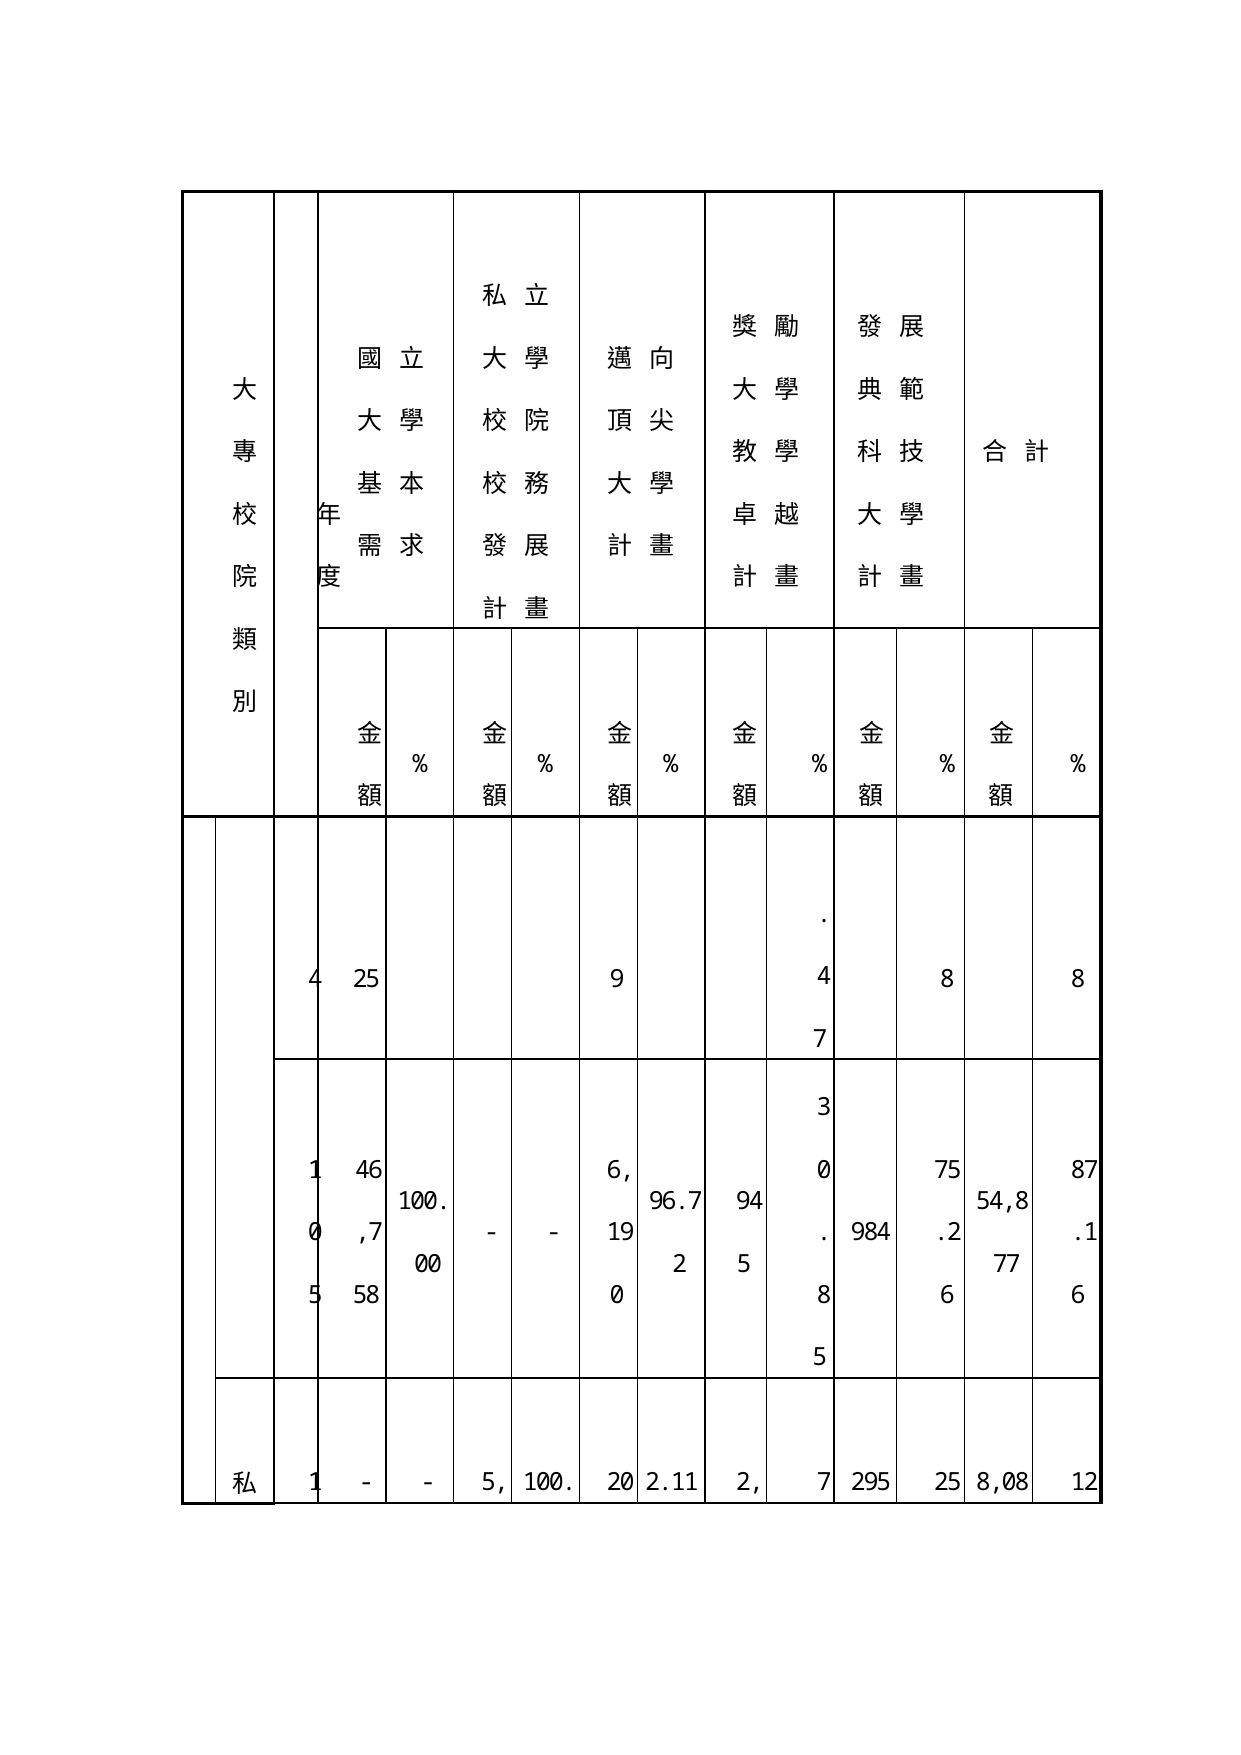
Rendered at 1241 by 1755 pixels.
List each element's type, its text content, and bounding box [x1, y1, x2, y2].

table_cell 46,758 [319, 1060, 385, 1377]
table_cell 9 [580, 818, 637, 1058]
table_cell 7 [767, 1379, 833, 1502]
table_cell 金額 [580, 629, 637, 814]
table_cell 104 [275, 818, 317, 1058]
table_cell 2.11 [638, 1379, 704, 1502]
table_cell 87.16 [1033, 1060, 1099, 1377]
table_cell 金額 [835, 629, 896, 814]
table_cell 20 [580, 1379, 637, 1502]
table_cell - [454, 1060, 511, 1377]
table_cell 25 [897, 1379, 964, 1502]
table_cell % [767, 629, 833, 814]
table_cell [387, 818, 453, 1058]
table_cell 100.00 [387, 1060, 453, 1377]
table_cell 公 私 立 別 [184, 818, 215, 1502]
table_header 邁向頂尖大學計畫 [580, 193, 704, 627]
table_cell % [1033, 629, 1099, 814]
table_header 發展典範科技大學計畫 [835, 193, 964, 627]
table_cell 46,525 [319, 818, 385, 1058]
table_header 國立大學基本需求 [319, 193, 453, 627]
table_header 私立大學校院校務發展計畫 [454, 193, 579, 627]
table_cell 96.72 [638, 1060, 704, 1377]
table_cell .47 [767, 818, 833, 1058]
table_cell 私 [216, 1379, 273, 1502]
table_cell 5, [454, 1379, 511, 1502]
table_cell [706, 818, 766, 1058]
table_header 獎勵大學教學卓越計畫 [706, 193, 833, 627]
table_cell % [387, 629, 453, 814]
table_cell - [387, 1379, 453, 1502]
table_cell 6,190 [580, 1060, 637, 1377]
table_cell - [454, 818, 511, 1058]
table_header 年度 [275, 193, 317, 814]
table_cell % [897, 629, 964, 814]
table_cell 8 [897, 818, 964, 1058]
table_cell - [512, 818, 579, 1058]
table_cell [835, 818, 896, 1058]
table_header 合計 [965, 193, 1099, 627]
table_cell - [319, 1379, 385, 1502]
table_cell 54,877 [965, 1060, 1032, 1377]
table_cell 75.26 [897, 1060, 964, 1377]
table_cell [965, 818, 1032, 1058]
table_cell 945 [706, 1060, 766, 1377]
table_cell 984 [835, 1060, 896, 1377]
table_cell 100. [512, 1379, 579, 1502]
table_cell 8,08 [965, 1379, 1032, 1502]
table_cell 金額 [965, 629, 1032, 814]
table_cell 金額 [319, 629, 385, 814]
table_cell 295 [835, 1379, 896, 1502]
table_cell 8 [1033, 818, 1099, 1058]
table_cell % [512, 629, 579, 814]
table_cell [638, 818, 704, 1058]
table_cell 12 [1033, 1379, 1099, 1502]
table_cell 102 [275, 1379, 317, 1502]
table_cell 105 [275, 1060, 317, 1377]
table_cell 公立A [216, 818, 273, 1377]
table_cell % [638, 629, 704, 814]
table_cell 2, [706, 1379, 766, 1502]
table_cell 金額 [706, 629, 766, 814]
table_cell - [512, 1060, 579, 1377]
table_cell 金額 [454, 629, 511, 814]
table_header 大專校院類別 [184, 193, 273, 814]
table_cell 30.85 [767, 1060, 833, 1377]
